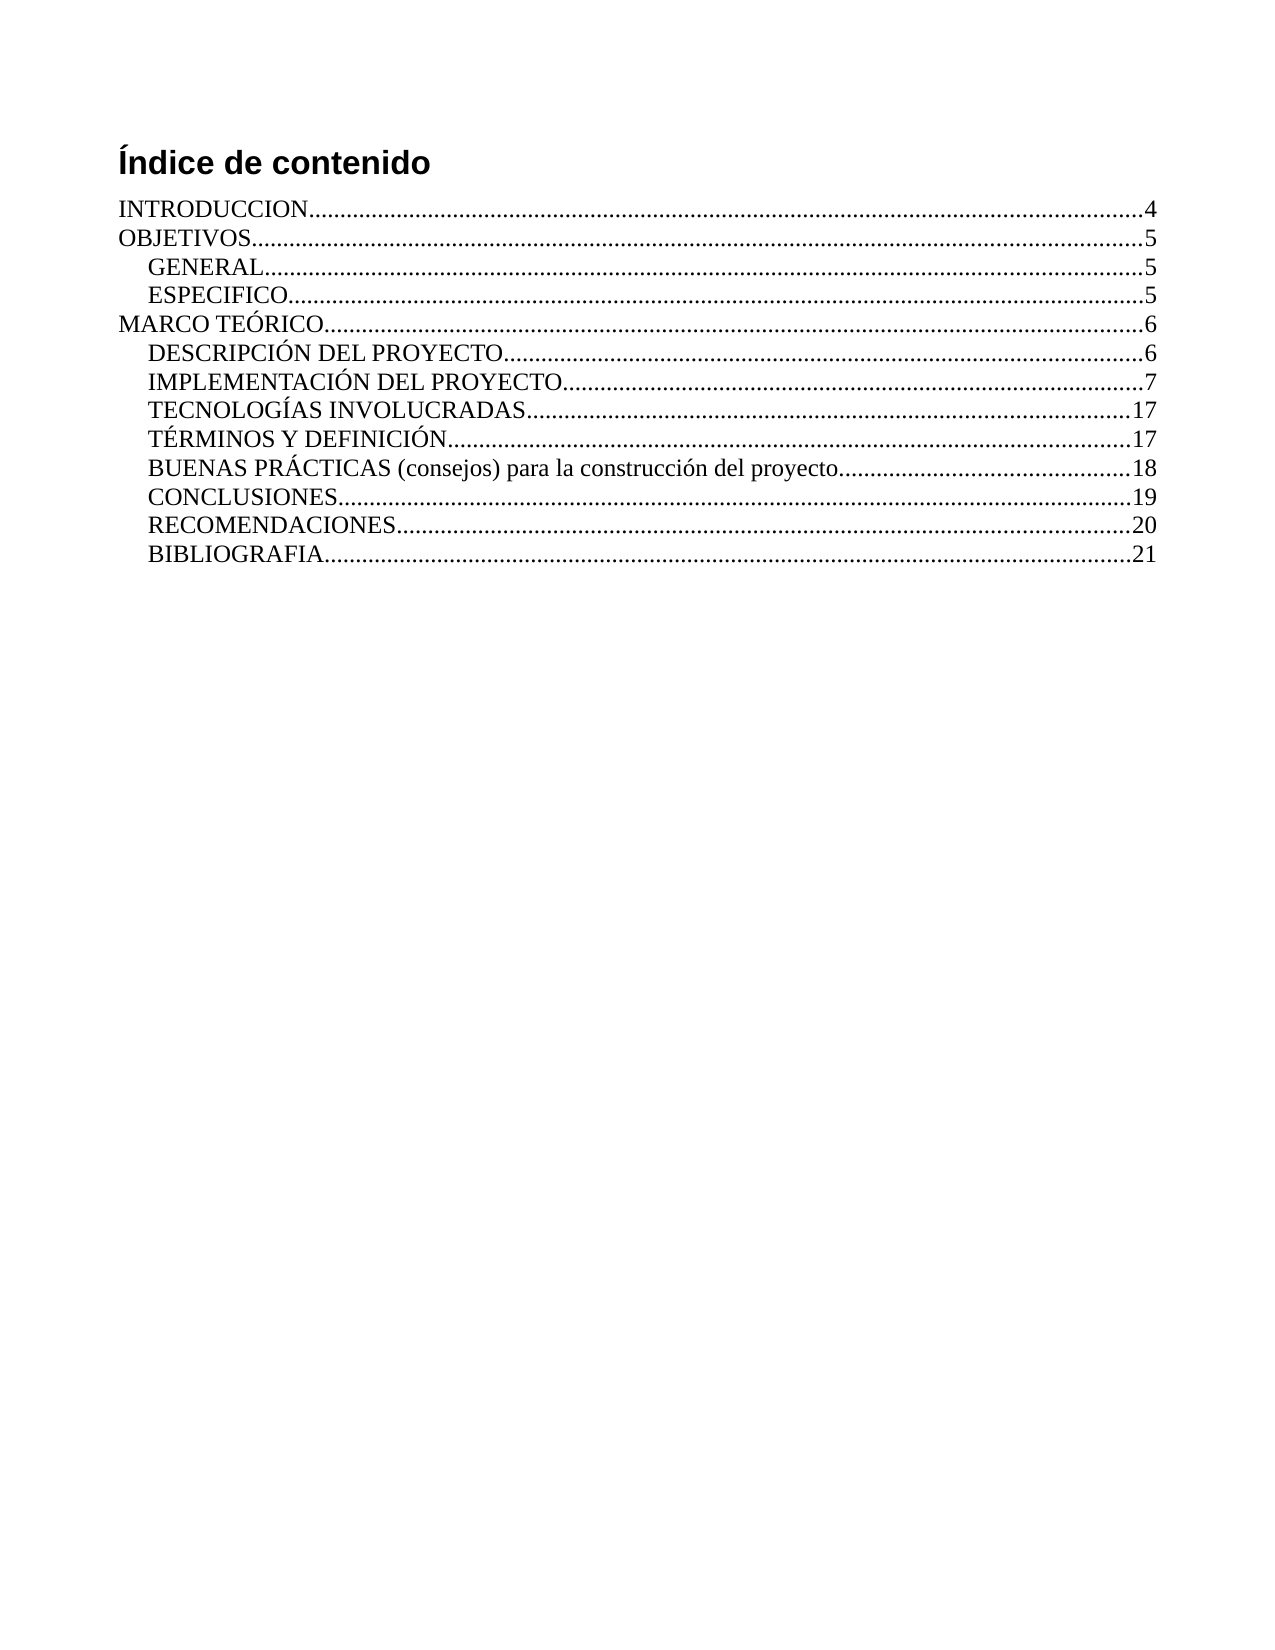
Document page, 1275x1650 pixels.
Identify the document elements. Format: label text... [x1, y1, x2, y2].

text MARCO TEÓRICO 6 [118, 309, 1157, 338]
text RECOMENDACIONES 20 [148, 510, 1157, 539]
text OBJETIVOS 5 [118, 223, 1157, 252]
text TÉRMINOS Y DEFINICIÓN 17 [148, 424, 1157, 453]
text BUENAS PRÁCTICAS (consejos) para la construcción del proyecto. 18 [148, 453, 1157, 482]
subtitle Índice de contenido [118, 143, 1157, 182]
text INTRODUCCION 4 [118, 194, 1157, 223]
text DESCRIPCIÓN DEL PROYECTO 6 [148, 338, 1157, 367]
text ESPECIFICO 5 [148, 280, 1157, 309]
text GENERAL 5 [148, 252, 1157, 280]
text TECNOLOGÍAS INVOLUCRADAS 17 [148, 395, 1157, 424]
text CONCLUSIONES 19 [148, 482, 1157, 510]
text IMPLEMENTACIÓN DEL PROYECTO 7 [148, 367, 1157, 395]
text BIBLIOGRAFIA 21 [148, 539, 1157, 568]
